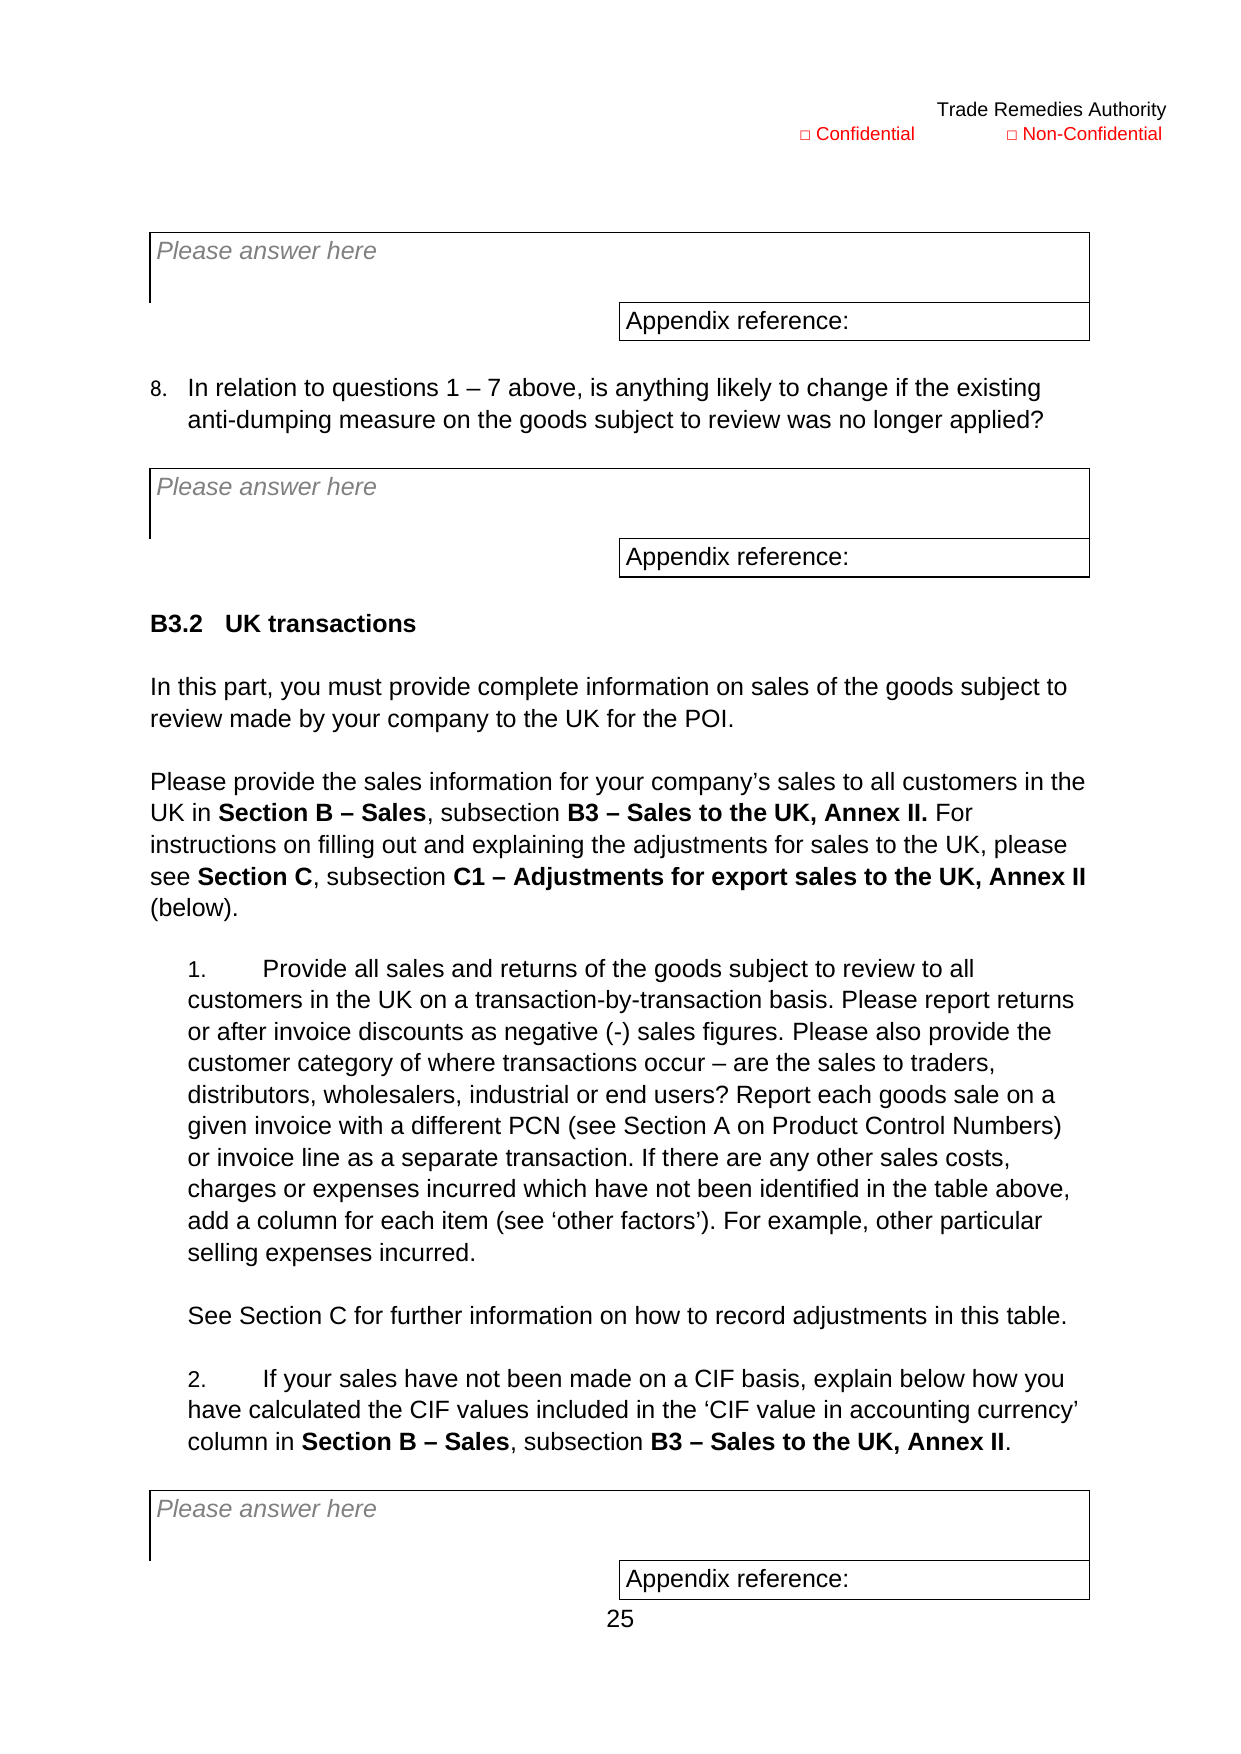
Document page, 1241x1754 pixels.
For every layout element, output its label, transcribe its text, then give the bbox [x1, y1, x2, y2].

list In relation to questions 1 – 7 above, is anything likely to change if the existing anti-dumping measure on the goods subject to review was no longer applied? [150, 373, 1090, 433]
table_cell Appendix reference: [620, 303, 1089, 340]
text In this part, you must provide complete information on sales of the goods subject to review made by your company to the UK for the POI. [150, 672, 1090, 732]
table_header Please answer here [151, 469, 1089, 538]
table_cell [150, 539, 619, 576]
table_cell [150, 303, 619, 340]
list If your sales have not been made on a CIF basis, explain below how you have calculated the CIF values included in the ‘CIF value in accounting currency’ column in Section B – Sales, subsection B3 – Sales to the UK, Annex II. [187, 1364, 1090, 1456]
table_header Please answer here [151, 1491, 1089, 1560]
table_cell [150, 1561, 619, 1598]
list See Section C for further information on how to record adjustments in this table. [187, 1301, 1090, 1329]
subtitle B3.2 UK transactions [150, 609, 1090, 638]
table_cell Appendix reference: [620, 539, 1089, 576]
list Provide all sales and returns of the goods subject to review to all customers in the UK on a transaction-by-transaction basis. Please report returns or after invoice discounts as negative (-) sales figures. Please also provide the customer category of where transactions occur – are the sales to traders, distributors, wholesalers, industrial or end users? Report each goods sale on a given invoice with a different PCN (see Section A on Product Control Numbers) or invoice line as a separate transaction. If there are any other sales costs, charges or expenses incurred which have not been identified in the table above, add a column for each item (see ‘other factors’). For example, other particular selling expenses incurred. [187, 953, 1090, 1266]
table_cell Appendix reference: [620, 1561, 1089, 1598]
text Please provide the sales information for your company’s sales to all customers in the UK in Section B – Sales, subsection B3 – Sales to the UK, Annex II. For instructions on filling out and explaining the adjustments for sales to the UK, please see Section C, subsection C1 – Adjustments for export sales to the UK, Annex II (below). [150, 767, 1090, 922]
table_header Please answer here [151, 233, 1089, 302]
